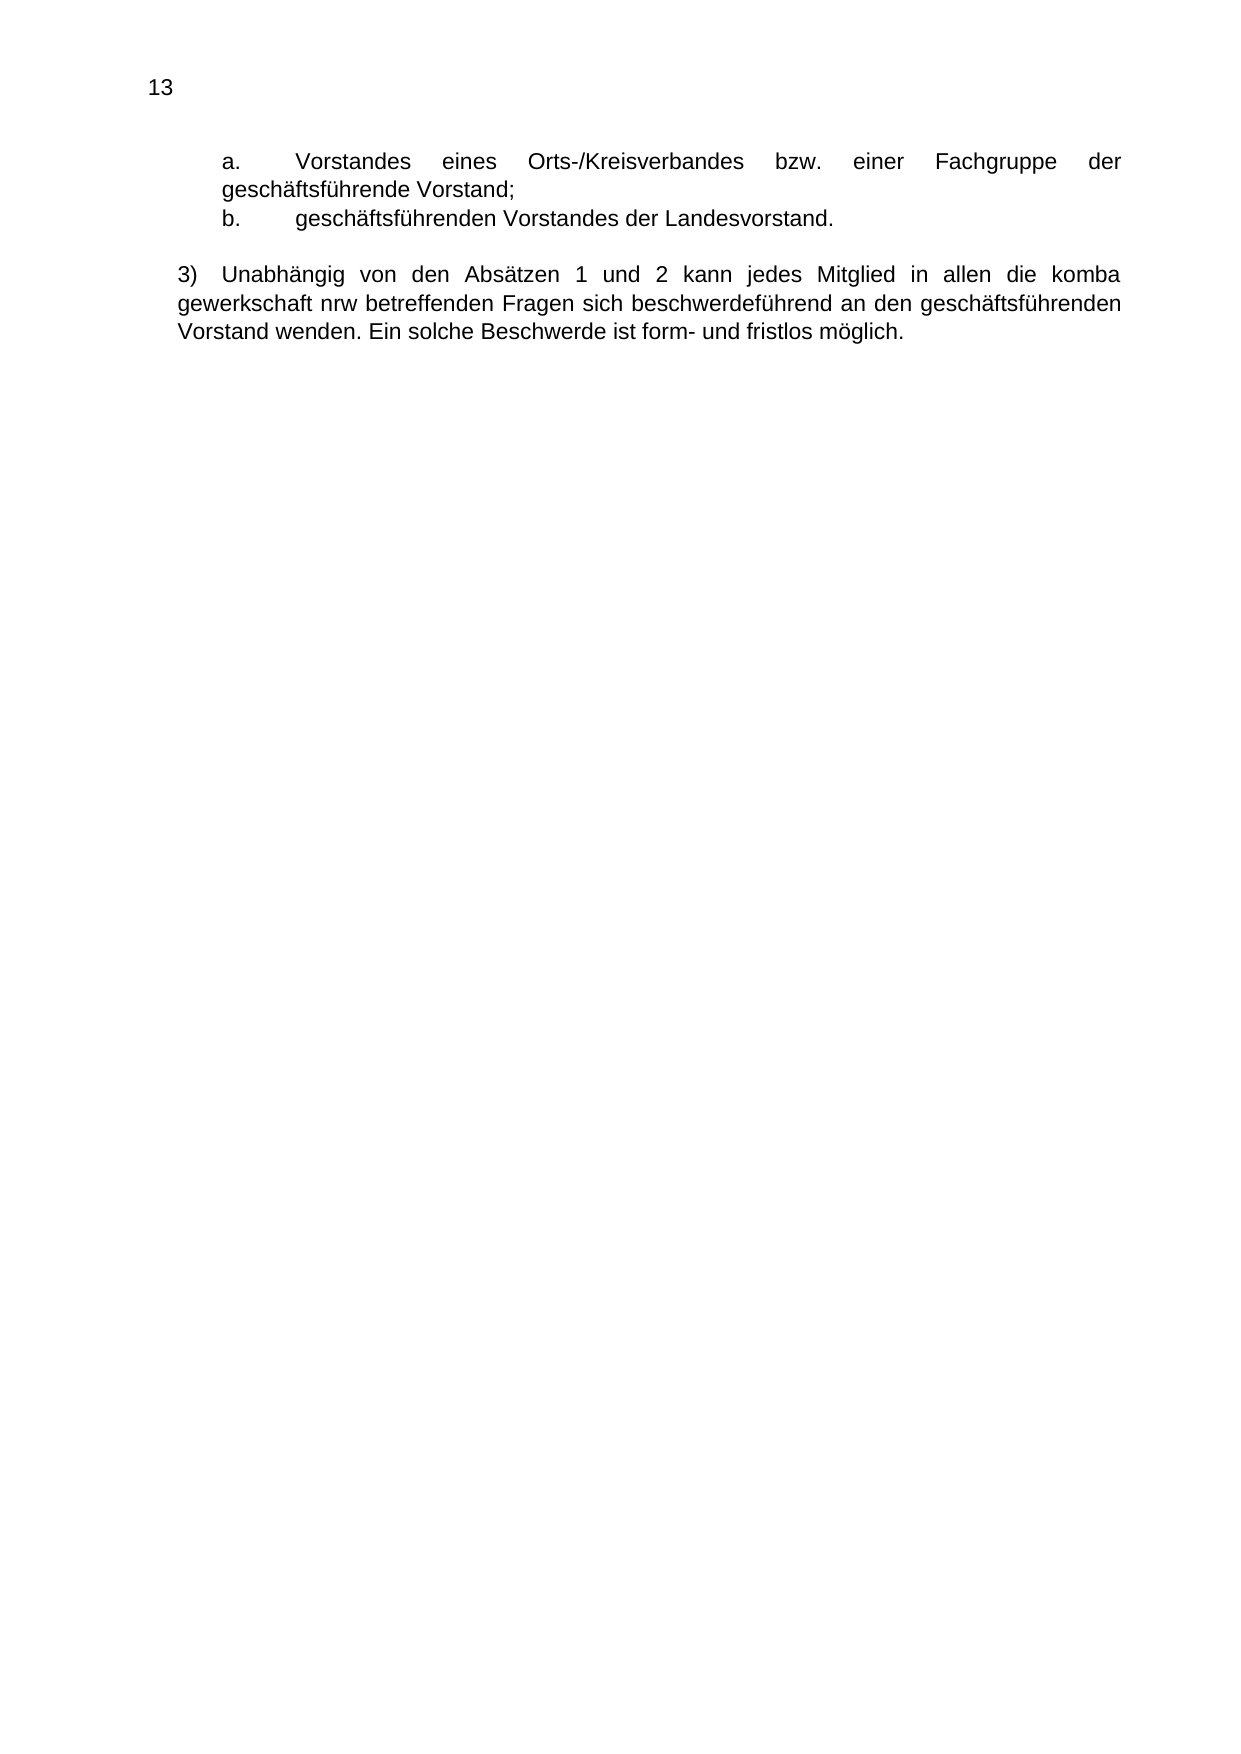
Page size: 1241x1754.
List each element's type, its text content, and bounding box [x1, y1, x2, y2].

list Unabhängig von den Absätzen 1 und 2 kann jedes Mitglied in allen die komba gewerkschaft nrw betreffenden Fragen sich beschwerdeführend an den geschäftsführenden Vorstand wenden. Ein solche Beschwerde ist form- und fristlos möglich. [177, 261, 1122, 345]
list geschäftsführenden Vorstandes der Landesvorstand. [222, 204, 1122, 231]
list Vorstandes eines Orts-/Kreisverbandes bzw. einer Fachgruppe der geschäftsführende Vorstand; [222, 148, 1122, 202]
